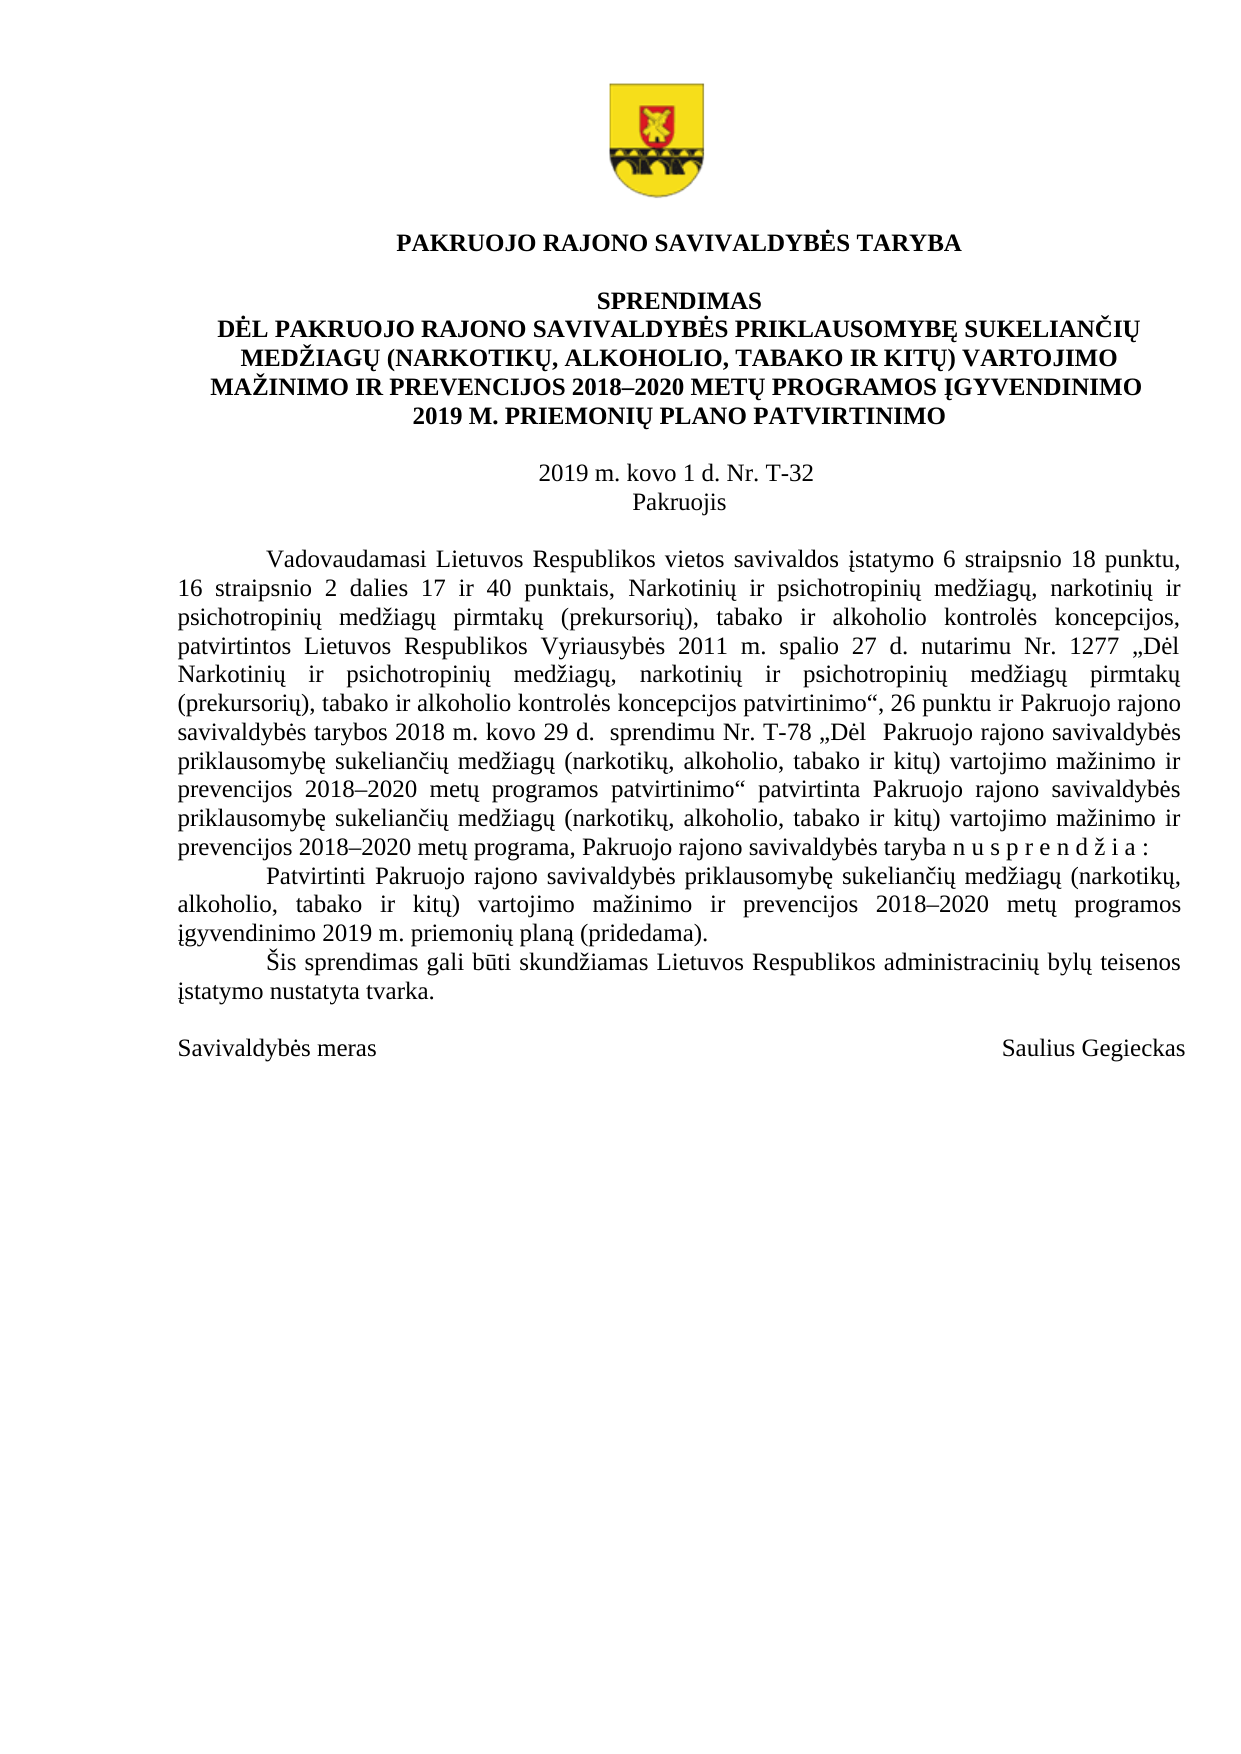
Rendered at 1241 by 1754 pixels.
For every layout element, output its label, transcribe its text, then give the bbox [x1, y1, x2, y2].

text 2019 m. priemonių planO PATVIRTINIMO [177, 401, 1181, 429]
text Patvirtinti Pakruojo rajono savivaldybės priklausomybę sukeliančių medžiagų (narkotikų, alkoholio, tabako ir kitų) vartojimo mažinimo ir prevencijos 2018–2020 metų programos įgyvendinimo 2019 m. priemonių planą (pridedama). [177, 861, 1181, 947]
text Vadovaudamasi Lietuvos Respublikos vietos savivaldos įstatymo 6 straipsnio 18 punktu, 16 straipsnio 2 dalies 17 ir 40 punktais, Narkotinių ir psichotropinių medžiagų, narkotinių ir psichotropinių medžiagų pirmtakų (prekursorių), tabako ir alkoholio kontrolės koncepcijos, patvirtintos Lietuvos Respublikos Vyriausybės 2011 m. spalio 27 d. nutarimu Nr. 1277 „Dėl Narkotinių ir psichotropinių medžiagų, narkotinių ir psichotropinių medžiagų pirmtakų (prekursorių), tabako ir alkoholio kontrolės koncepcijos patvirtinimo“, 26 punktu ir Pakruojo rajono savivaldybės tarybos 2018 m. kovo 29 d. sprendimu Nr. T-78 „Dėl Pakruojo rajono savivaldybės priklausomybę sukeliančių medžiagų (narkotikų, alkoholio, tabako ir kitų) vartojimo mažinimo ir prevencijos 2018–2020 metų programos patvirtinimo“ patvirtinta Pakruojo rajono savivaldybės priklausomybę sukeliančių medžiagų (narkotikų, alkoholio, tabako ir kitų) vartojimo mažinimo ir prevencijos 2018–2020 metų programa, Pakruojo rajono savivaldybės taryba nusprendžia: [177, 544, 1181, 861]
subtitle PAKRUOJO RAJONO SAVIVALDYBĖS TARYBA [177, 228, 1181, 257]
text 2019 m. kovo 1 d. Nr. T-32 [177, 458, 1181, 487]
text Pakruojis [177, 487, 1181, 516]
text DĖL Pakruojo rajono savivaldybės priklausomybę sukeliančių medžiagų (narkotikų, alkoholio, tabako ir kitų) vartojimo mažinimo ir prevencijos 2018–2020 metų programOS įgyvendinimo [177, 314, 1181, 401]
table_header Savivaldybės meras Saulius Gegieckas [166, 1033, 1187, 1064]
table_header [1187, 1033, 1203, 1064]
subtitle SPRENDIMAS [177, 286, 1181, 314]
text Šis sprendimas gali būti skundžiamas Lietuvos Respublikos administracinių bylų teisenos įstatymo nustatyta tvarka. [177, 947, 1181, 1004]
